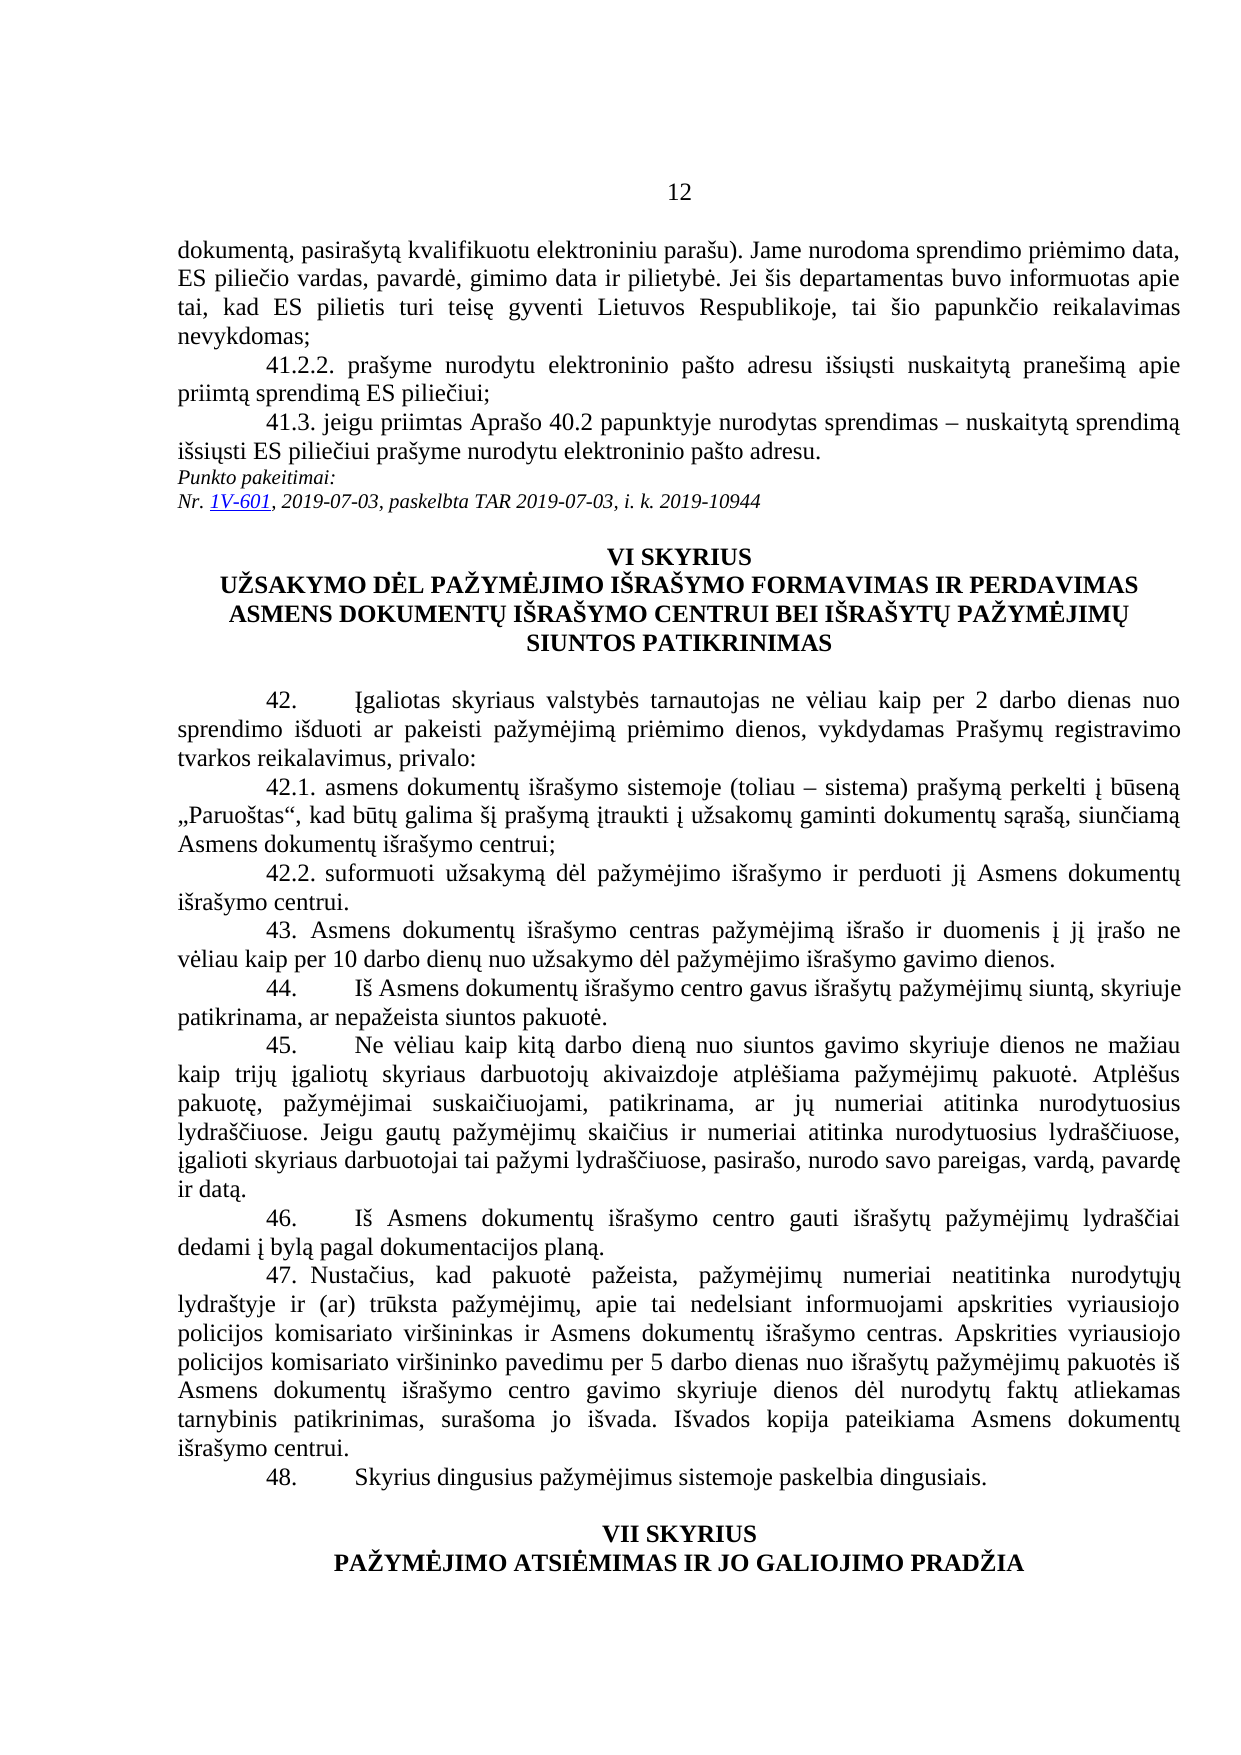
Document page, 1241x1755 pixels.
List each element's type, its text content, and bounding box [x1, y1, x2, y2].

text 45. Ne vėliau kaip kitą darbo dieną nuo siuntos gavimo skyriuje dienos ne mažiau kaip trijų įgaliotų skyriaus darbuotojų akivaizdoje atplėšiama pažymėjimų pakuotė. Atplėšus pakuotę, pažymėjimai suskaičiuojami, patikrinama, ar jų numeriai atitinka nurodytuosius lydraščiuose. Jeigu gautų pažymėjimų skaičius ir numeriai atitinka nurodytuosius lydraščiuose, įgalioti skyriaus darbuotojai tai pažymi lydraščiuose, pasirašo, nurodo savo pareigas, vardą, pavardę ir datą. [177, 1030, 1181, 1203]
text Nr. 1V-601, 2019-07-03, paskelbta TAR 2019-07-03, i. k. 2019-10944 [177, 489, 1181, 513]
text 42.1. asmens dokumentų išrašymo sistemoje (toliau – sistema) prašymą perkelti į būseną „Paruoštas“, kad būtų galima šį prašymą įtraukti į užsakomų gaminti dokumentų sąrašą, siunčiamą Asmens dokumentų išrašymo centrui; [177, 772, 1181, 858]
text 43. Asmens dokumentų išrašymo centras pažymėjimą išrašo ir duomenis į jį įrašo ne vėliau kaip per 10 darbo dienų nuo užsakymo dėl pažymėjimo išrašymo gavimo dienos. [177, 915, 1181, 973]
text 41.2.2. prašyme nurodytu elektroninio pašto adresu išsiųsti nuskaitytą pranešimą apie priimtą sprendimą ES piliečiui; [177, 350, 1181, 407]
text 42.2. suformuoti užsakymą dėl pažymėjimo išrašymo ir perduoti jį Asmens dokumentų išrašymo centrui. [177, 858, 1181, 915]
text pažymėjimo ATSIĖMIMAS IR JO GALIOJIMO PRADŽIA [177, 1548, 1181, 1577]
text 47. Nustačius, kad pakuotė pažeista, pažymėjimų numeriai neatitinka nurodytųjų lydraštyje ir (ar) trūksta pažymėjimų, apie tai nedelsiant informuojami apskrities vyriausiojo policijos komisariato viršininkas ir Asmens dokumentų išrašymo centras. Apskrities vyriausiojo policijos komisariato viršininko pavedimu per 5 darbo dienas nuo išrašytų pažymėjimų pakuotės iš Asmens dokumentų išrašymo centro gavimo skyriuje dienos dėl nurodytų faktų atliekamas tarnybinis patikrinimas, surašoma jo išvada. Išvados kopija pateikiama Asmens dokumentų išrašymo centrui. [177, 1260, 1181, 1462]
text dokumentą, pasirašytą kvalifikuotu elektroniniu parašu). Jame nurodoma sprendimo priėmimo data, ES piliečio vardas, pavardė, gimimo data ir pilietybė. Jei šis departamentas buvo informuotas apie tai, kad ES pilietis turi teisę gyventi Lietuvos Respublikoje, tai šio papunkčio reikalavimas nevykdomas; [177, 235, 1181, 350]
text 46. Iš Asmens dokumentų išrašymo centro gauti išrašytų pažymėjimų lydraščiai dedami į bylą pagal dokumentacijos planą. [177, 1203, 1181, 1260]
text 48. Skyrius dingusius pažymėjimus sistemoje paskelbia dingusiais. [177, 1462, 1181, 1490]
text VII skyrius [177, 1519, 1181, 1548]
text Punkto pakeitimai: [177, 465, 1181, 489]
text 44. Iš Asmens dokumentų išrašymo centro gavus išrašytų pažymėjimų siuntą, skyriuje patikrinama, ar nepažeista siuntos pakuotė. [177, 973, 1181, 1030]
text UŽSAKYMO DĖL pažymėjimo IŠRAŠYMO FORMAVIMAS IR PERDAVIMAS ASMENS DOKUMENTŲ IŠRAŠYMO CENTRUI bei IŠRAŠYTŲ pažymėjimų siuntos PATIKRINIMAS [177, 570, 1181, 657]
text VI skyrius [177, 542, 1181, 570]
text 42. Įgaliotas skyriaus valstybės tarnautojas ne vėliau kaip per 2 darbo dienas nuo sprendimo išduoti ar pakeisti pažymėjimą priėmimo dienos, vykdydamas Prašymų registravimo tvarkos reikalavimus, privalo: [177, 685, 1181, 772]
text 41.3. jeigu priimtas Aprašo 40.2 papunktyje nurodytas sprendimas – nuskaitytą sprendimą išsiųsti ES piliečiui prašyme nurodytu elektroninio pašto adresu. [177, 407, 1181, 465]
